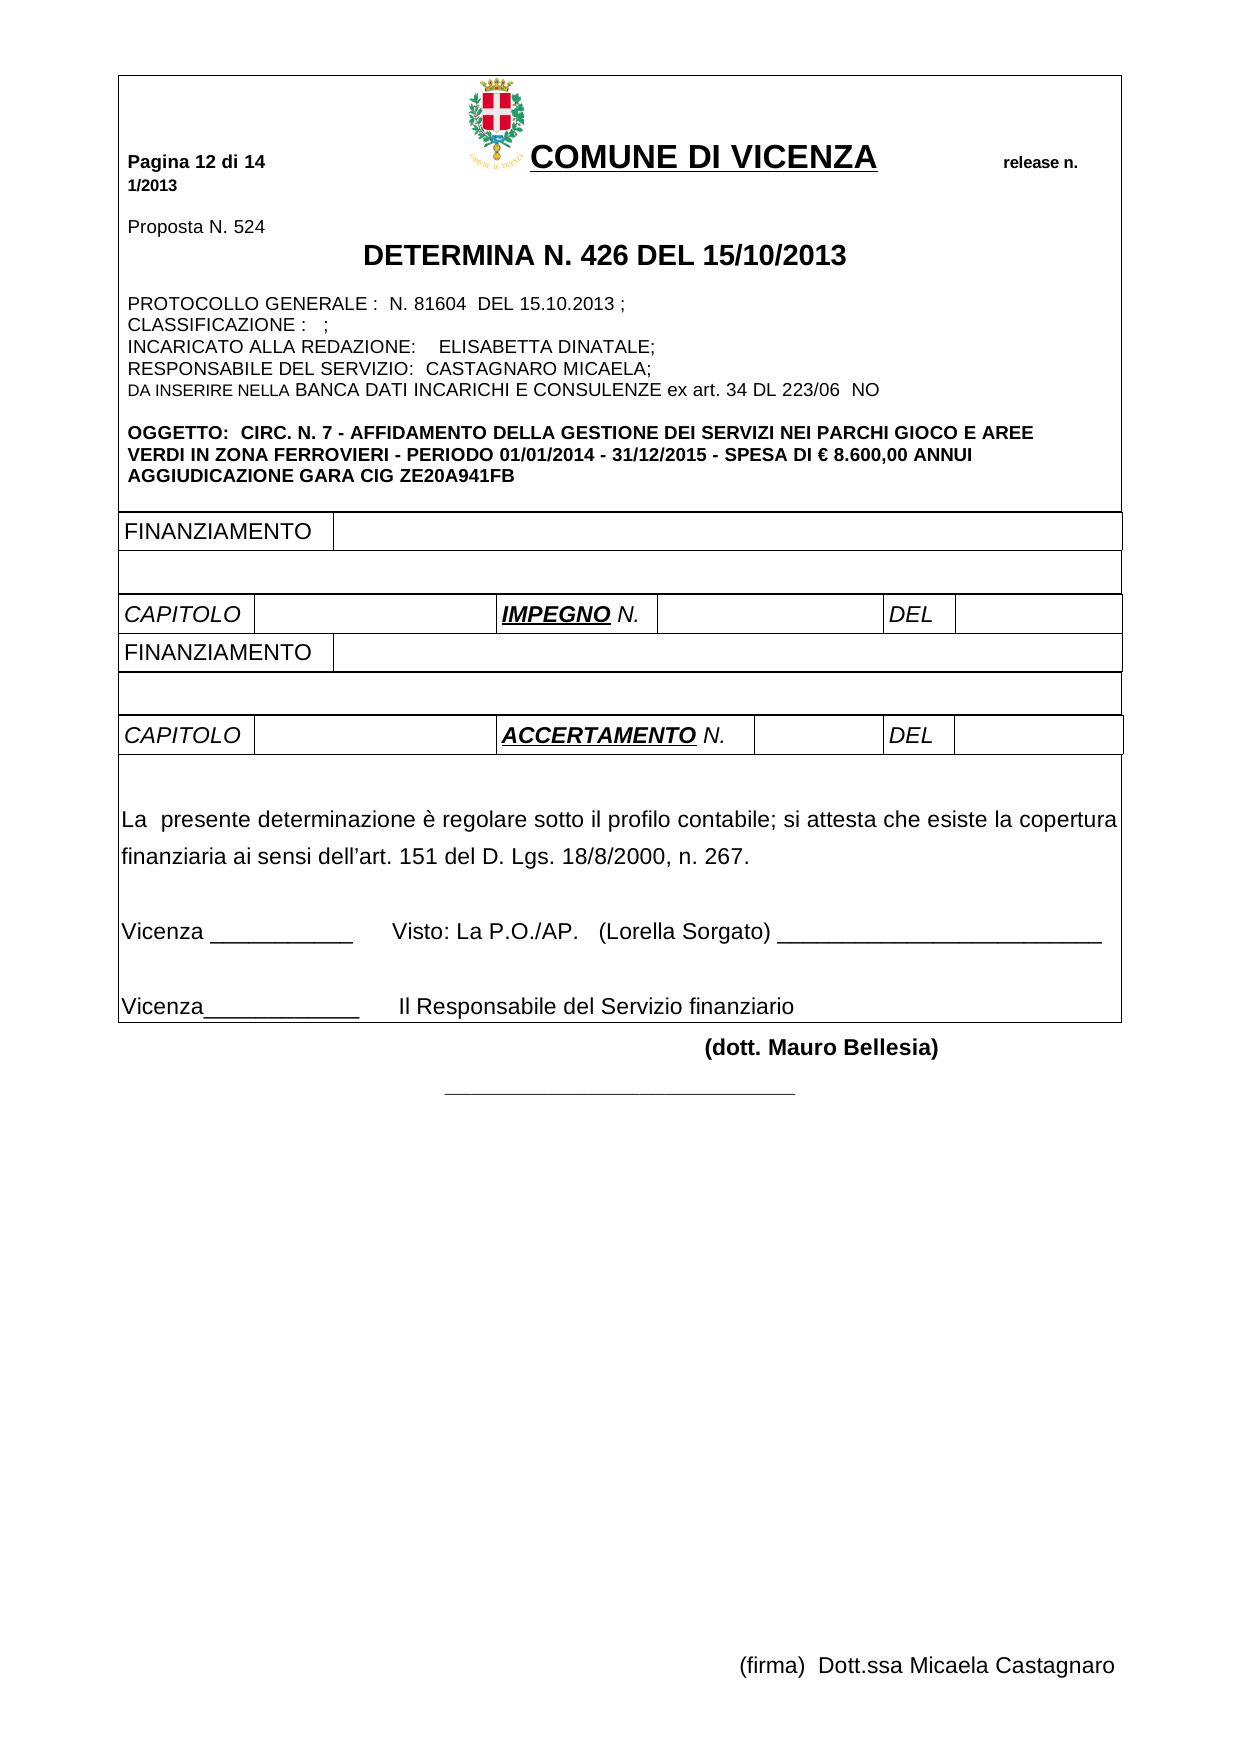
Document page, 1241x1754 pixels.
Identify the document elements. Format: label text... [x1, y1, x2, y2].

table_header [658, 595, 883, 633]
table_header FINANZIAMENTO [119, 634, 333, 671]
table_header [255, 716, 496, 754]
table_header FINANZIAMENTO [119, 513, 333, 550]
picture [468, 78, 525, 169]
table_header [255, 595, 496, 633]
text (dott. Mauro Bellesia) ___________________________ [118, 1023, 1122, 1098]
table_header [755, 716, 883, 754]
text La presente determinazione è regolare sotto il profilo contabile; si attesta che esiste la copertura finanziaria ai sensi dell’art. 151 del D. Lgs. 18/8/2000, n. 267. [119, 792, 1121, 870]
text Vicenza____________ Il Responsabile del Servizio finanziario [119, 979, 1121, 1022]
table_header DEL [884, 595, 955, 633]
table_header [334, 634, 1122, 671]
table_header [956, 595, 1122, 633]
table_header [334, 513, 1122, 550]
table_header CAPITOLO [119, 716, 254, 754]
table_header [955, 716, 1123, 754]
table_header DEL [884, 716, 954, 754]
table_header CAPITOLO [119, 595, 254, 633]
text Vicenza ___________ Visto: La P.O./AP. (Lorella Sorgato) _________________________ [119, 904, 1121, 945]
table_header IMPEGNO N. [497, 595, 657, 633]
table_header ACCERTAMENTO N. [497, 716, 754, 754]
